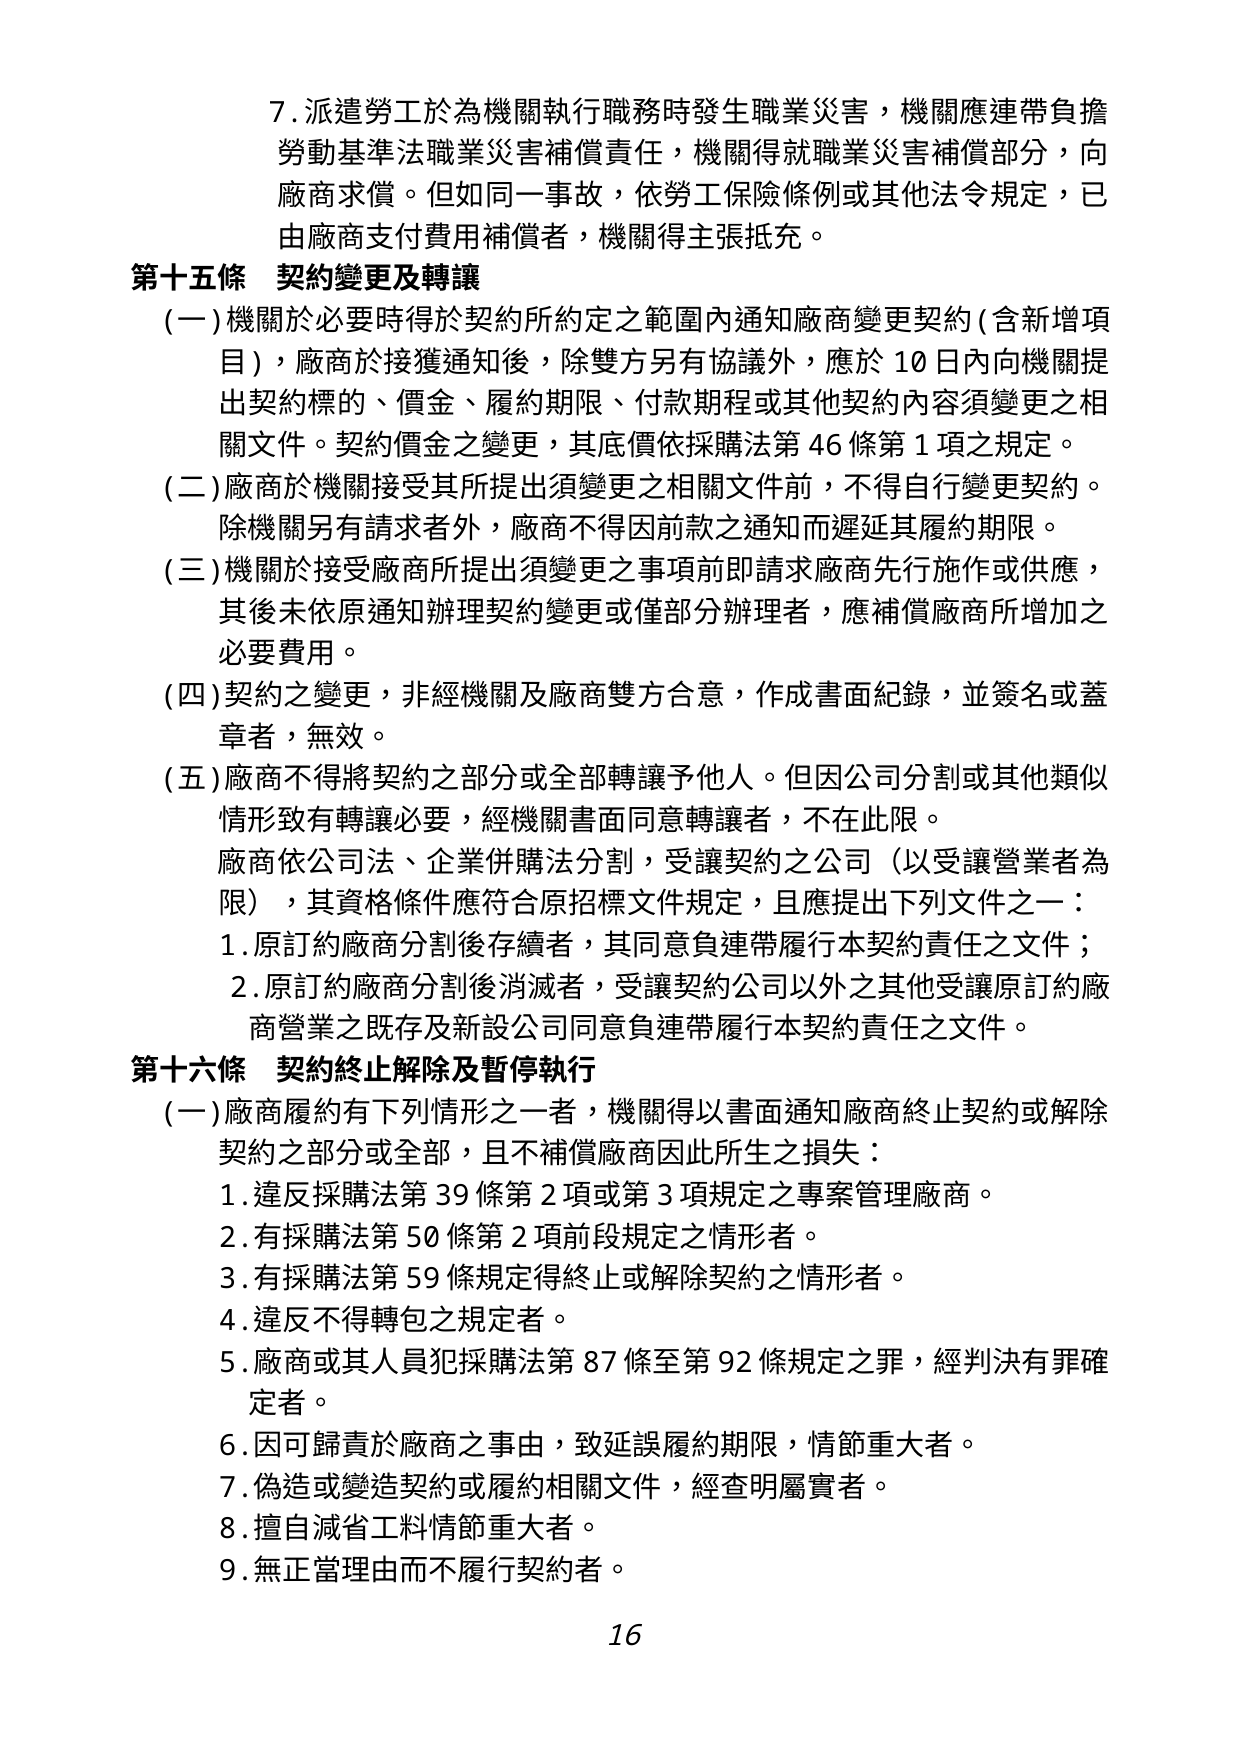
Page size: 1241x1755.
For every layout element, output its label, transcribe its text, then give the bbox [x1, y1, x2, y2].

text 7.偽造或變造契約或履約相關文件，經查明屬實者。 [218, 1464, 1110, 1505]
text (三)機關於接受廠商所提出須變更之事項前即請求廠商先行施作或供應，其後未依原通知辦理契約變更或僅部分辦理者，應補償廠商所增加之必要費用。 [159, 547, 1110, 672]
text 6.因可歸責於廠商之事由，致延誤履約期限，情節重大者。 [218, 1422, 1110, 1464]
text (五)廠商不得將契約之部分或全部轉讓予他人。但因公司分割或其他類似情形致有轉讓必要，經機關書面同意轉讓者，不在此限。 [159, 755, 1110, 839]
text 1.違反採購法第39條第2項或第3項規定之專案管理廠商。 [218, 1172, 1110, 1214]
text 3.有採購法第59條規定得終止或解除契約之情形者。 [218, 1255, 1110, 1297]
text 4.違反不得轉包之規定者。 [218, 1297, 1110, 1339]
text 第十六條 契約終止解除及暫停執行 [130, 1047, 1110, 1089]
text 9.無正當理由而不履行契約者。 [218, 1547, 1110, 1589]
text 8.擅自減省工料情節重大者。 [218, 1505, 1110, 1547]
text 廠商依公司法、企業併購法分割，受讓契約之公司（以受讓營業者為限），其資格條件應符合原招標文件規定，且應提出下列文件之一： [217, 839, 1110, 922]
text 第十五條 契約變更及轉讓 [130, 255, 1110, 297]
text 2.原訂約廠商分割後消滅者，受讓契約公司以外之其他受讓原訂約廠商營業之既存及新設公司同意負連帶履行本契約責任之文件。 [159, 964, 1110, 1047]
text (二)廠商於機關接受其所提出須變更之相關文件前，不得自行變更契約。除機關另有請求者外，廠商不得因前款之通知而遲延其履約期限。 [159, 464, 1110, 547]
text 5.廠商或其人員犯採購法第87條至第92條規定之罪，經判決有罪確定者。 [218, 1339, 1110, 1422]
text 2.有採購法第50條第2項前段規定之情形者。 [218, 1214, 1110, 1255]
text (一)機關於必要時得於契約所約定之範圍內通知廠商變更契約(含新增項目)，廠商於接獲通知後，除雙方另有協議外，應於10日內向機關提出契約標的、價金、履約期限、付款期程或其他契約內容須變更之相關文件。契約價金之變更，其底價依採購法第46條第1項之規定。 [159, 297, 1110, 464]
text (一)廠商履約有下列情形之一者，機關得以書面通知廠商終止契約或解除契約之部分或全部，且不補償廠商因此所生之損失： [159, 1089, 1110, 1172]
text 7.派遣勞工於為機關執行職務時發生職業災害，機關應連帶負擔勞動基準法職業災害補償責任，機關得就職業災害補償部分，向廠商求償。但如同一事故，依勞工保險條例或其他法令規定，已由廠商支付費用補償者，機關得主張抵充。 [159, 89, 1110, 255]
text (四)契約之變更，非經機關及廠商雙方合意，作成書面紀錄，並簽名或蓋章者，無效。 [159, 672, 1110, 755]
text 1.原訂約廠商分割後存續者，其同意負連帶履行本契約責任之文件； [218, 922, 1110, 964]
